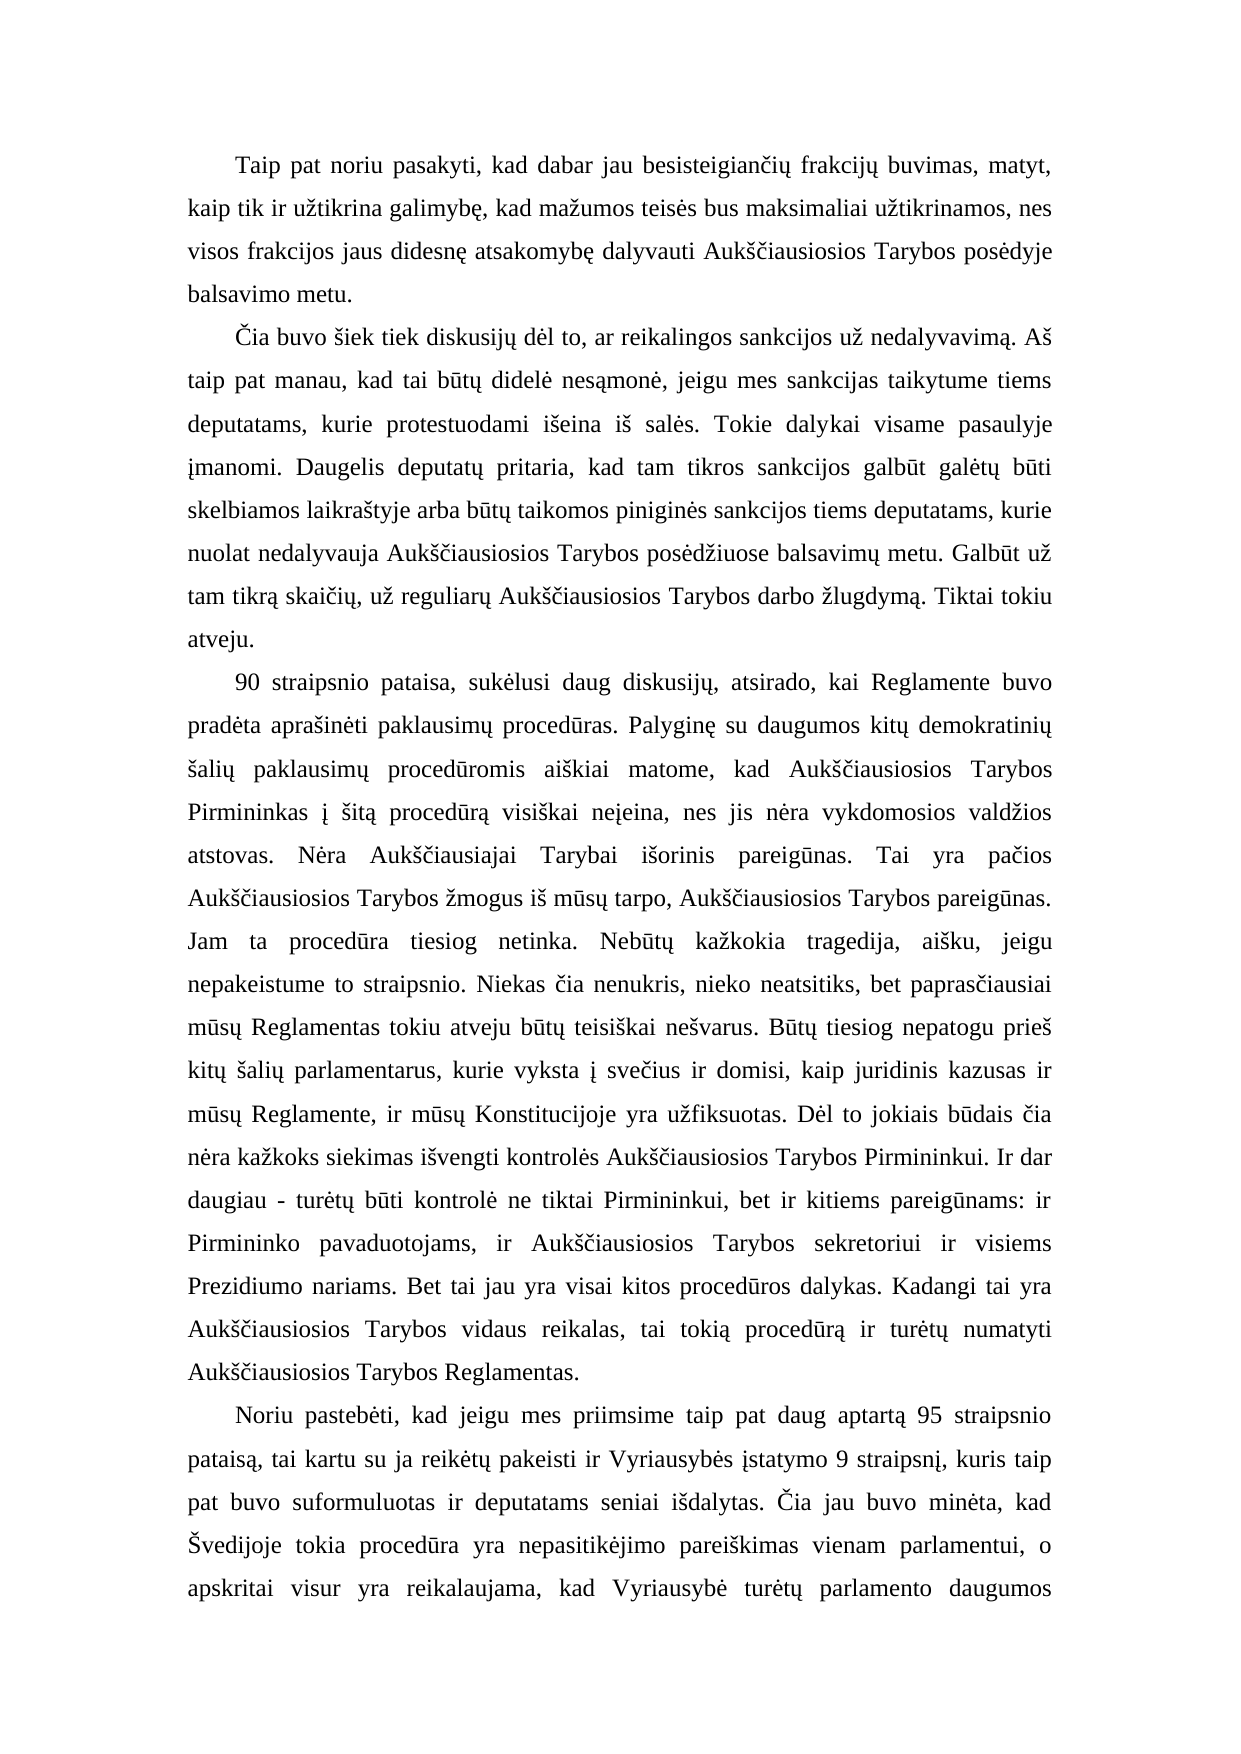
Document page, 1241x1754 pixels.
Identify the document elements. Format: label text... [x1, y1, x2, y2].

text Noriu pastebėti, kad jeigu mes priimsime taip pat daug aptartą 95 straipsnio pataisą, tai kartu su ja reikėtų pakeisti ir Vyriausybės įstatymo 9 straipsnį, kuris taip pat buvo suformuluotas ir deputatams seniai išdalytas. Čia jau buvo minėta, kad Švedijoje tokia procedūra yra nepasitikėjimo pareiškimas vienam parlamentui, o apskritai visur yra reikalaujama, kad Vyriausybė turėtų parlamento daugumos [187, 1401, 1053, 1602]
text Čia buvo šiek tiek diskusijų dėl to, ar reikalingos sankcijos už nedalyvavimą. Aš taip pat manau, kad tai būtų didelė nesąmonė, jeigu mes sankcijas taikytume tiems deputatams, kurie protestuodami išeina iš salės. Tokie daly­kai visame pasaulyje įmanomi. Daugelis deputatų pritaria, kad tam tikros sankcijos galbūt galėtų būti skelbiamos laikraštyje arba būtų taikomos piniginės sankcijos tiems deputatams, kurie nuolat nedalyvauja Aukščiausiosios Tarybos posėdžiuose balsavimų metu. Galbūt už tam tikrą skaičių, už regu­liarų Aukščiausiosios Tarybos darbo žlugdymą. Tiktai tokiu atveju. [187, 322, 1053, 653]
text 90 straipsnio pataisa, sukėlusi daug diskusijų, atsirado, kai Reglamente buvo pradėta aprašinėti paklausimų procedūras. Palyginę su daugumos kitų demokratinių šalių paklausimų procedūromis aiškiai matome, kad Aukš­čiausiosios Tarybos Pirmininkas į šitą procedūrą visiškai neįeina, nes jis nėra vykdomosios valdžios atstovas. Nėra Aukščiausiajai Tarybai išorinis pareigūnas. Tai yra pačios Aukščiausiosios Tarybos žmogus iš mūsų tarpo, Aukščiausiosios Tarybos pareigūnas. Jam ta procedūra tiesiog netinka. Ne­būtų kažkokia tragedija, aišku, jeigu nepakeistume to straipsnio. Niekas čia nenukris, nieko neatsitiks, bet paprasčiausiai mūsų Reglamentas tokiu atveju būtų teisiškai nešvarus. Būtų tiesiog nepatogu prieš kitų šalių parlamentarus, kurie vyksta į svečius ir domisi, kaip juridinis kazusas ir mūsų Reglamente, ir mūsų Konstitucijoje yra užfiksuotas. Dėl to jokiais būdais čia nėra kažkoks siekimas išvengti kontrolės Aukščiausiosios Tarybos Pirmininkui. Ir dar daugiau - turėtų būti kontrolė ne tiktai Pirmininkui, bet ir kitiems pareigūnams: ir Pirmininko pavaduotojams, ir Aukščiausiosios Tarybos sekretoriui ir visiems Prezidiumo nariams. Bet tai jau yra visai kitos procedūros dalykas. Kadangi tai yra Aukščiausiosios Tarybos vidaus reikalas, tai tokią procedūrą ir turėtų numatyti Aukščiausiosios Tarybos Reglamentas. [187, 667, 1053, 1386]
text Taip pat noriu pasakyti, kad dabar jau besisteigiančių frakcijų buvimas, matyt, kaip tik ir užtikrina galimybę, kad mažumos teisės bus maksimaliai užtikrinamos, nes visos frakcijos jaus didesnę atsakomybę dalyvauti Aukš­čiausiosios Tarybos posėdyje balsavimo metu. [187, 150, 1053, 308]
